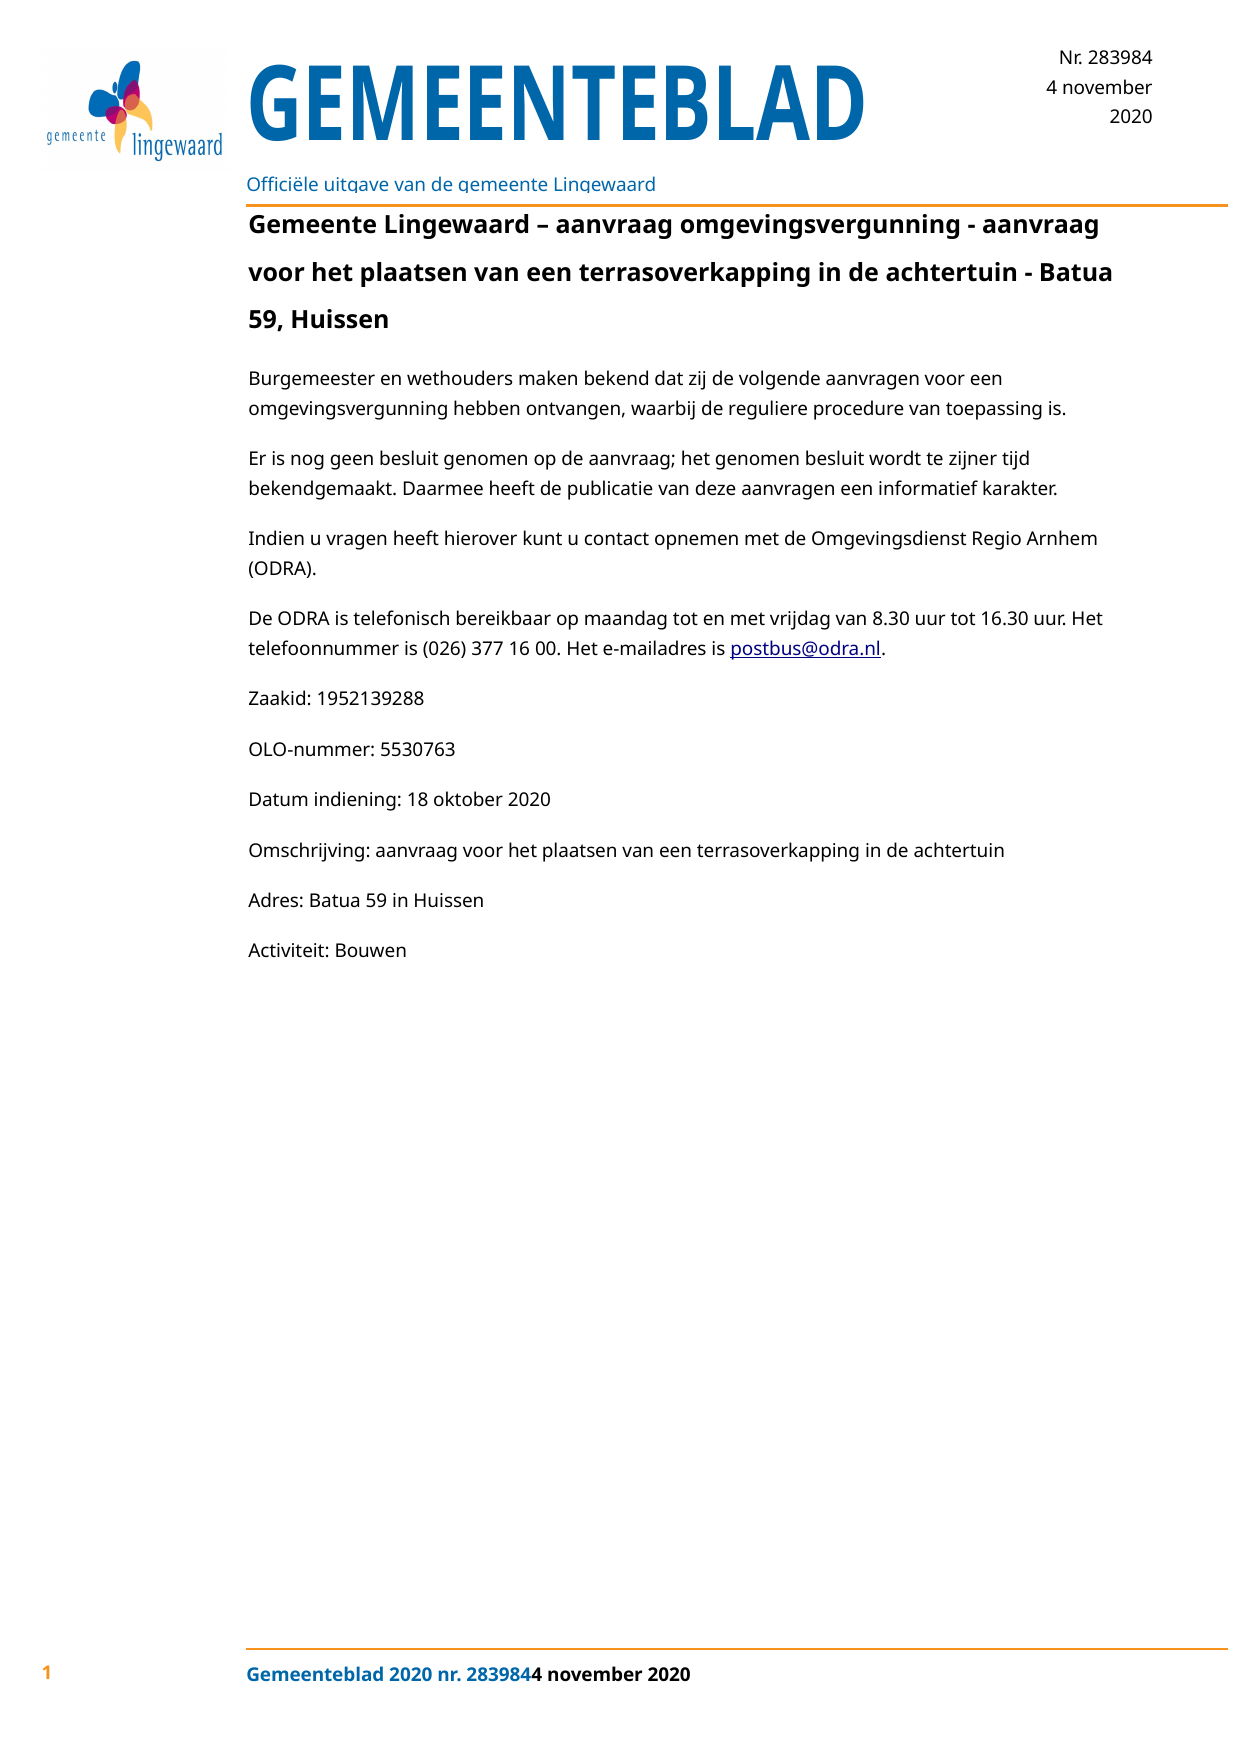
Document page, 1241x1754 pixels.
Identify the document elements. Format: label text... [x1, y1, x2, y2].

text Burgemeester en wethouders maken bekend dat zij de volgende aanvragen voor een omgevingsvergunning hebben ontvangen, waarbij de reguliere procedure van toepassing is. [248, 366, 1152, 421]
text Omschrijving: aanvraag voor het plaatsen van een terrasoverkapping in de achtertuin [248, 837, 1152, 862]
text De ODRA is telefonisch bereikbaar op maandag tot en met vrijdag van 8.30 uur tot 16.30 uur. Het telefoonnummer is (026) 377 16 00. Het e-mailadres is postbus@odra.nl. [248, 606, 1152, 661]
text Gemeente Lingewaard – aanvraag omgevingsvergunning - aanvraag voor het plaatsen van een terrasoverkapping in de achtertuin - Batua 59, Huissen [248, 207, 1152, 336]
text OLO-nummer: 5530763 [248, 736, 1152, 762]
text Adres: Batua 59 in Huissen [248, 887, 1152, 913]
text Zaakid: 1952139288 [248, 686, 1152, 711]
picture [41, 47, 231, 172]
text Er is nog geen besluit genomen op de aanvraag; het genomen besluit wordt te zijner tijd bekendgemaakt. Daarmee heeft de publicatie van deze aanvragen een informatief karakter. [248, 446, 1152, 501]
text Datum indiening: 18 oktober 2020 [248, 786, 1152, 812]
text Activiteit: Bouwen [248, 938, 1152, 963]
text Indien u vragen heeft hierover kunt u contact opnemen met de Omgevingsdienst Regio Arnhem (ODRA). [248, 526, 1152, 581]
